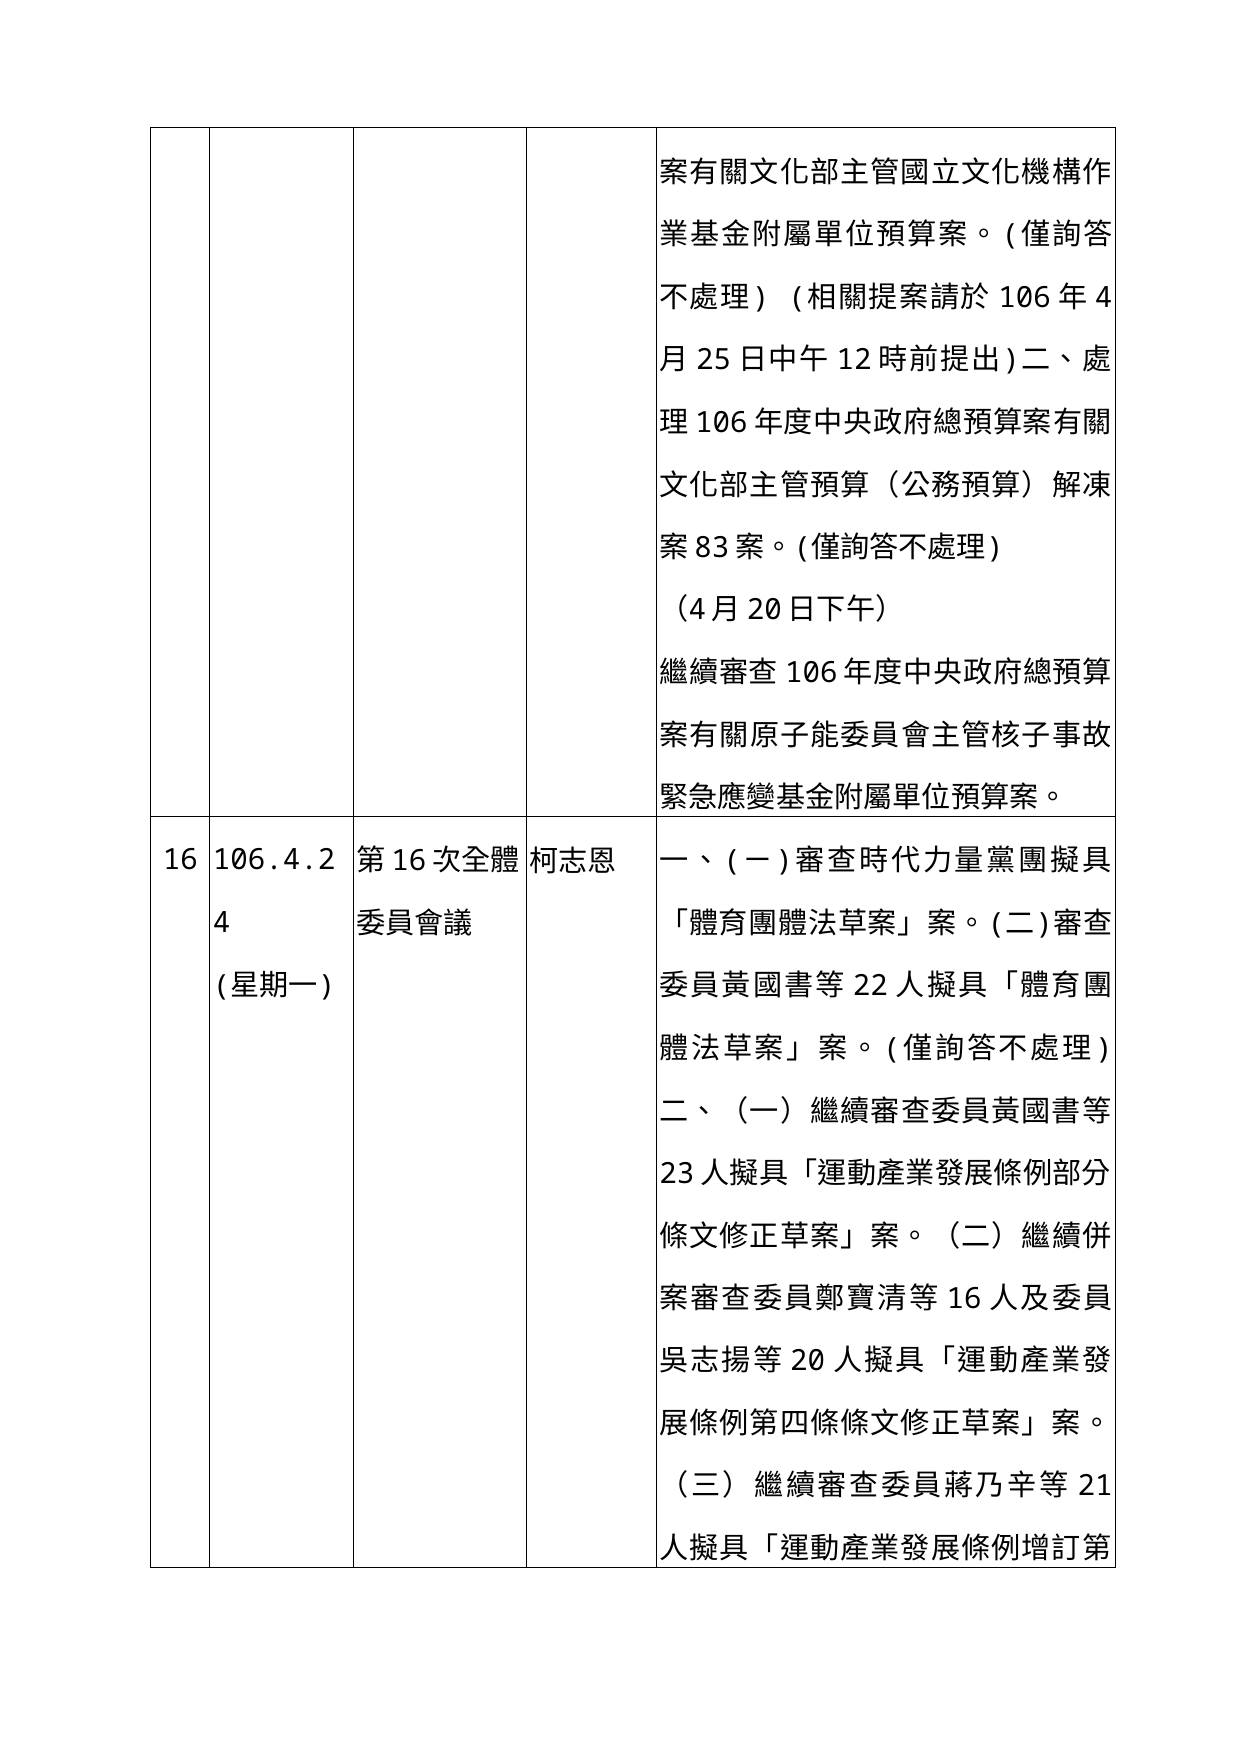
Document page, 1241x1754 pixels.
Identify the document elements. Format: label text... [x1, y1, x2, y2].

table_cell 一、(ㄧ)審查時代力量黨團擬具「體育團體法草案」案。(二)審查委員黃國書等22人擬具「體育團體法草案」案。(僅詢答不處理)二、（一）繼續審查委員黃國書等23人擬具「運動產業發展條例部分條文修正草案」案。（二）繼續併案審查委員鄭寶清等16人及委員吳志揚等20人擬具「運動產業發展條例第四條條文修正草案」案。（三）繼續審查委員蔣乃辛等21人擬具「運動產業發展條例增訂第 [657, 817, 1115, 1567]
table_cell [527, 128, 656, 816]
table_cell 16 [151, 817, 209, 1567]
table_cell [210, 128, 353, 816]
table_cell [151, 128, 209, 816]
table_cell [354, 128, 526, 816]
table_cell 柯志恩 [527, 817, 656, 1567]
table_cell 案有關文化部主管國立文化機構作業基金附屬單位預算案。(僅詢答不處理) (相關提案請於106年4月25日中午12時前提出)二、處理106年度中央政府總預算案有關文化部主管預算（公務預算）解凍案83案。(僅詢答不處理) （4月20日下午） 繼續審查106年度中央政府總預算案有關原子能委員會主管核子事故緊急應變基金附屬單位預算案。 [657, 128, 1115, 816]
table_cell 106.4.24 (星期一) [210, 817, 353, 1567]
table_cell 第16次全體委員會議 [354, 817, 526, 1567]
